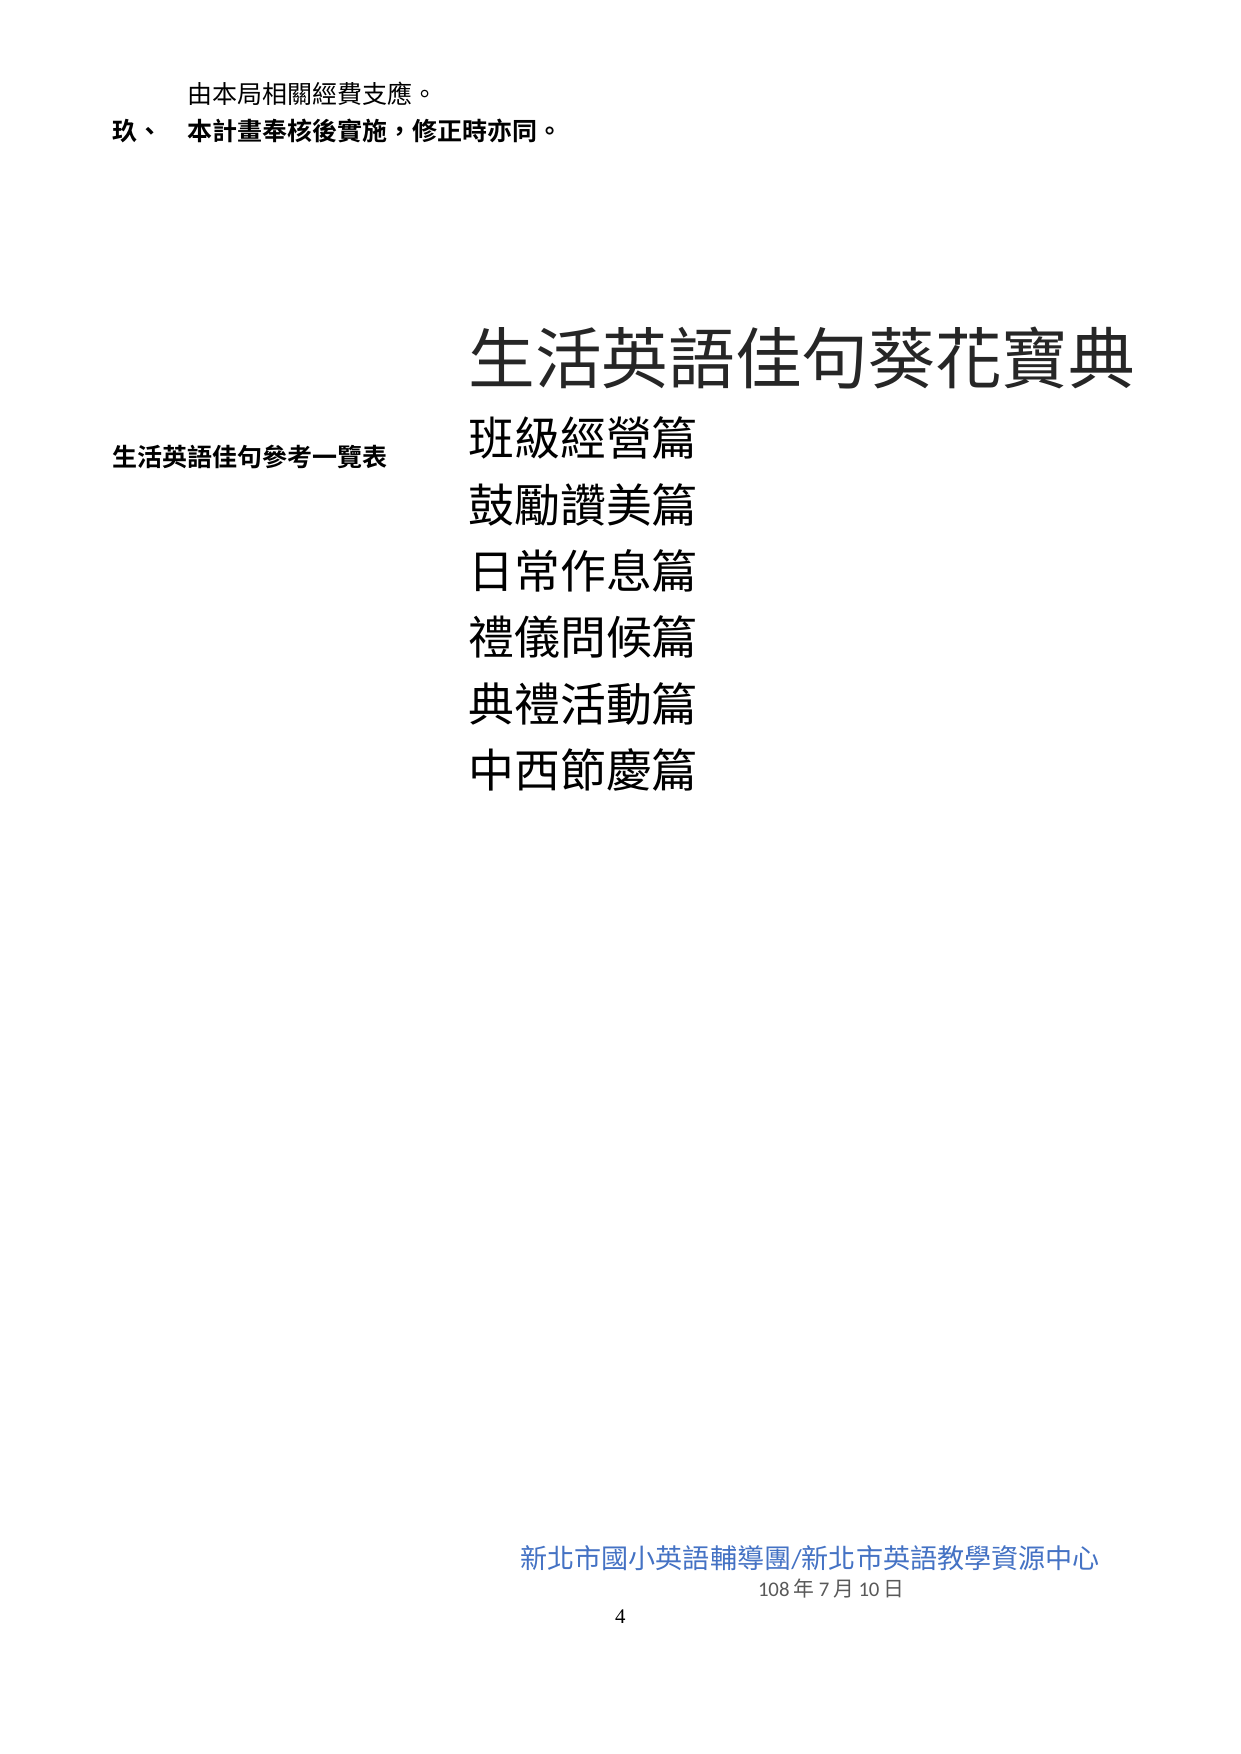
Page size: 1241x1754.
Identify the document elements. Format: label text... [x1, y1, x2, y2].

text 日常作息篇 [468, 535, 1164, 602]
text 禮儀問候篇 [468, 602, 1164, 668]
text 生活英語佳句葵花寶典 [468, 306, 1164, 403]
text 生活英語佳句參考一覽表 [112, 437, 468, 474]
text 由本局相關經費支應。 [112, 75, 1128, 111]
text 新北市國小英語輔導團/新北市英語教學資源中心 [520, 1543, 1118, 1576]
text 鼓勵讚美篇 [468, 469, 1164, 535]
text 中西節慶篇 [468, 734, 1164, 801]
list 本計畫奉核後實施，修正時亦同。 [112, 111, 1128, 147]
text 班級經營篇 [468, 403, 1164, 469]
text 108年7月10日 [520, 1576, 1118, 1601]
text 典禮活動篇 [468, 668, 1164, 734]
